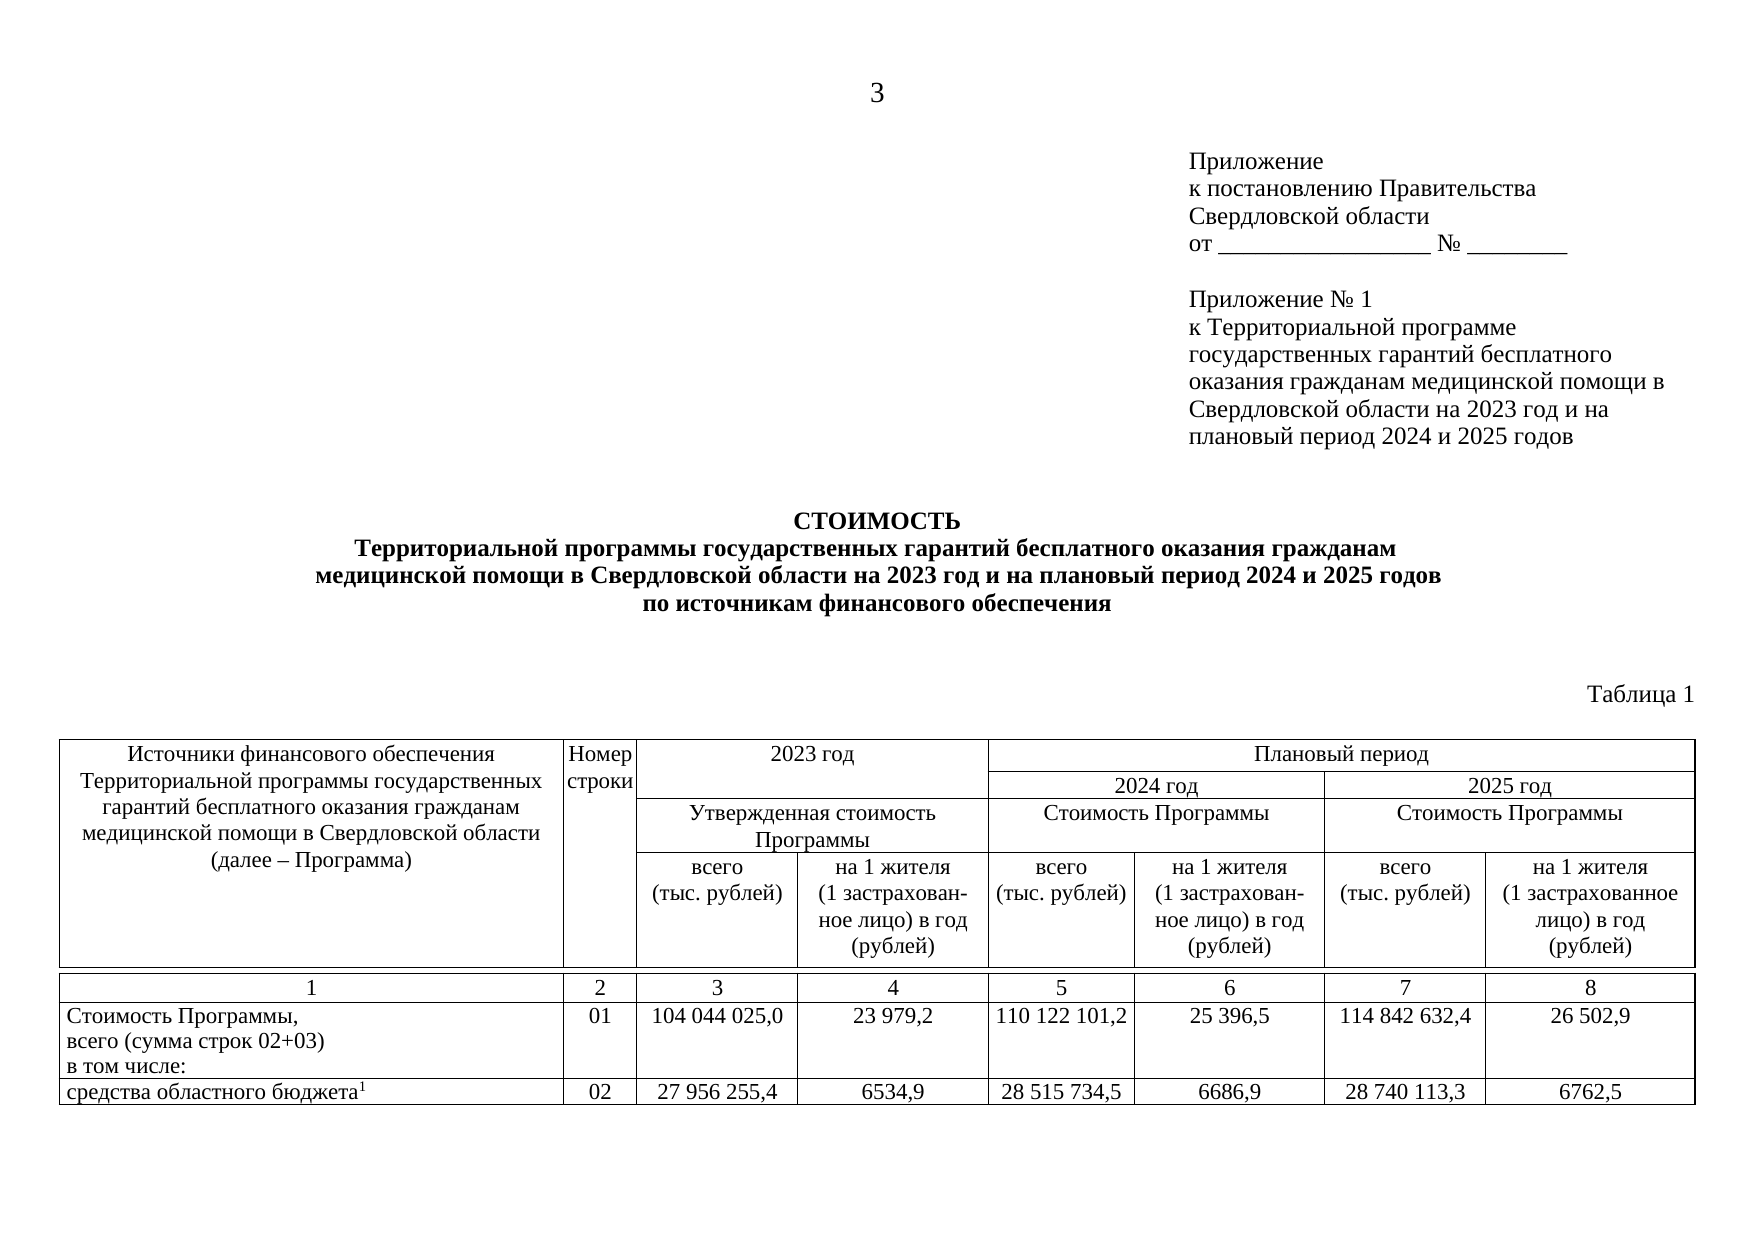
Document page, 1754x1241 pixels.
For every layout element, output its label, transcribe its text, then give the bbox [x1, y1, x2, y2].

table_cell на 1 жителя (1 застрахован-ное лицо) в год (рублей) [1135, 853, 1324, 967]
table_header [59, 148, 707, 450]
table_header 8 [1486, 974, 1694, 1002]
table_cell 25 396,5 [1135, 1003, 1324, 1078]
table_cell 23 979,2 [798, 1003, 988, 1078]
table_header 6 [1135, 974, 1324, 1002]
text Территориальной программы государственных гарантий бесплатного оказания гражданам медицинской помощи в Свердловской области на 2023 год и на плановый период 2024 и 2025 годов [59, 535, 1698, 589]
table_header 1 [60, 974, 563, 1002]
table_cell 27 956 255,4 [637, 1079, 797, 1104]
table_cell на 1 жителя (1 застрахован-ное лицо) в год (рублей) [798, 853, 988, 967]
table_cell Утвержденная стоимость Программы [637, 799, 988, 852]
table_cell всего (тыс. рублей) [1325, 853, 1485, 967]
table_header 2 [564, 974, 636, 1002]
table_header [707, 148, 968, 450]
text СТОИМОСТЬ [59, 507, 1695, 535]
table_cell на 1 жителя (1 застрахованное лицо) в год (рублей) [1486, 853, 1694, 967]
table_cell 26 502,9 [1486, 1003, 1694, 1078]
table_header Источники финансового обеспечения Территориальной программы государственных гарантий бесплатного оказания гражданам медицинской помощи в Свердловской области (далее – Программа) [60, 740, 563, 967]
text по источникам финансового обеспечения [59, 589, 1695, 617]
table_header 2023 год [637, 740, 988, 798]
table_cell Стоимость Программы [989, 799, 1324, 852]
table_header [968, 148, 1177, 450]
table_cell Стоимость Программы [1325, 799, 1694, 852]
table_cell 02 [564, 1079, 636, 1104]
table_header Приложение к постановлению Правительства Свердловской области от _________________ № ________ Приложение № 1 к Территориальной программе государственных гарантий бесплатного оказания гражданам медицинской помощи в Свердловской области на 2023 год и на плановый период 2024 и 2025 годов [1177, 148, 1695, 450]
table_cell 28 515 734,5 [989, 1079, 1134, 1104]
table_cell 6686,9 [1135, 1079, 1324, 1104]
table_cell 110 122 101,2 [989, 1003, 1134, 1078]
table_cell 01 [564, 1003, 636, 1078]
table_cell 6534,9 [798, 1079, 988, 1104]
table_cell 28 740 113,3 [1325, 1079, 1485, 1104]
table_header 3 [637, 974, 797, 1002]
table_cell средства областного бюджета1 [60, 1079, 563, 1104]
table_cell 2025 год [1325, 772, 1694, 798]
table_header Плановый период [989, 740, 1694, 771]
table_header 4 [798, 974, 988, 1002]
text Таблица 1 [59, 680, 1695, 707]
table_cell 104 044 025,0 [637, 1003, 797, 1078]
table_cell 114 842 632,4 [1325, 1003, 1485, 1078]
table_cell 6762,5 [1486, 1079, 1694, 1104]
table_cell всего (тыс. рублей) [989, 853, 1134, 967]
table_header 5 [989, 974, 1134, 1002]
table_header Номер строки [564, 740, 636, 967]
table_cell 2024 год [989, 772, 1324, 798]
table_header 7 [1325, 974, 1485, 1002]
table_cell всего (тыс. рублей) [637, 853, 797, 967]
table_cell Стоимость Программы, всего (сумма строк 02+03) в том числе: [60, 1003, 563, 1078]
